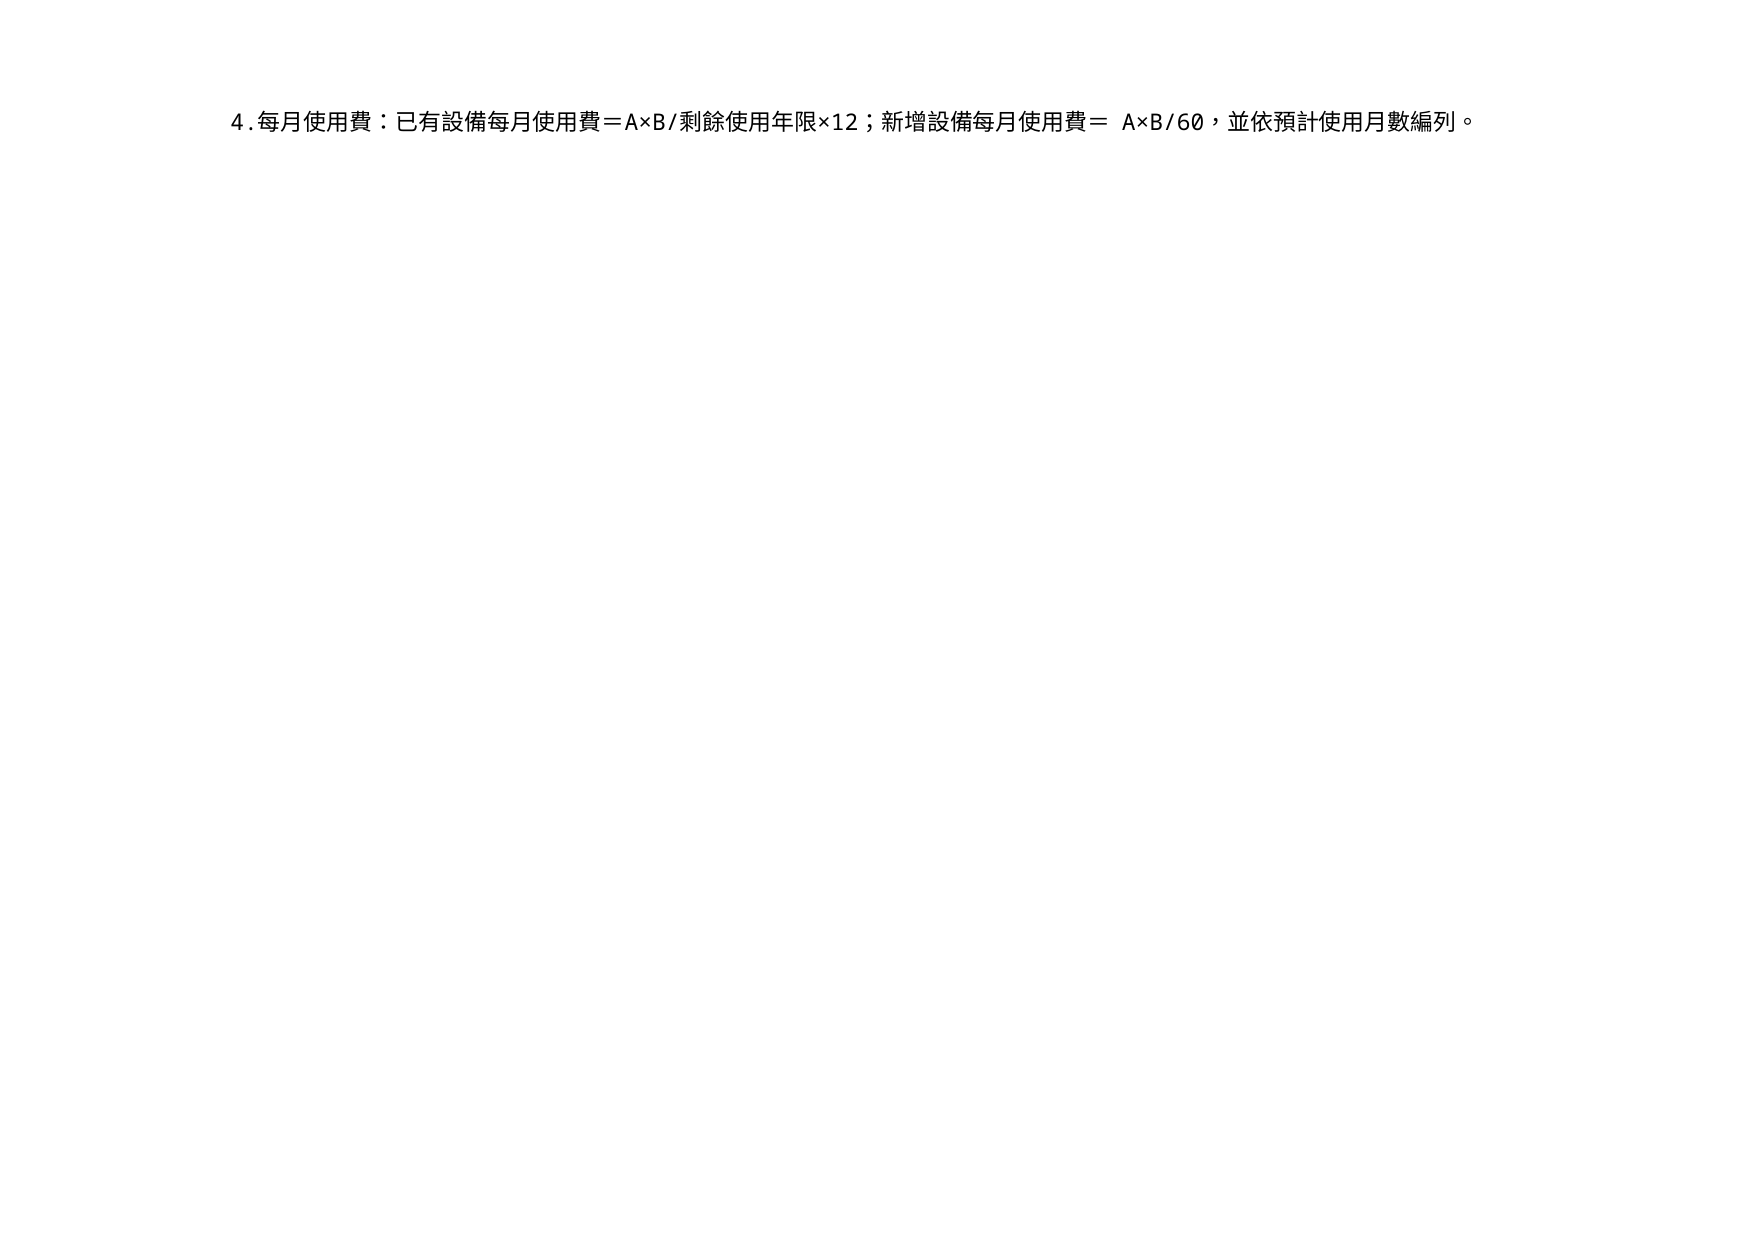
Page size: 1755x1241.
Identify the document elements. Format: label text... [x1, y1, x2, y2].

text 4.每月使用費：已有設備每月使用費＝A×B/剩餘使用年限×12；新增設備每月使用費＝ A×B/60，並依預計使用月數編列。 [161, 103, 1629, 137]
